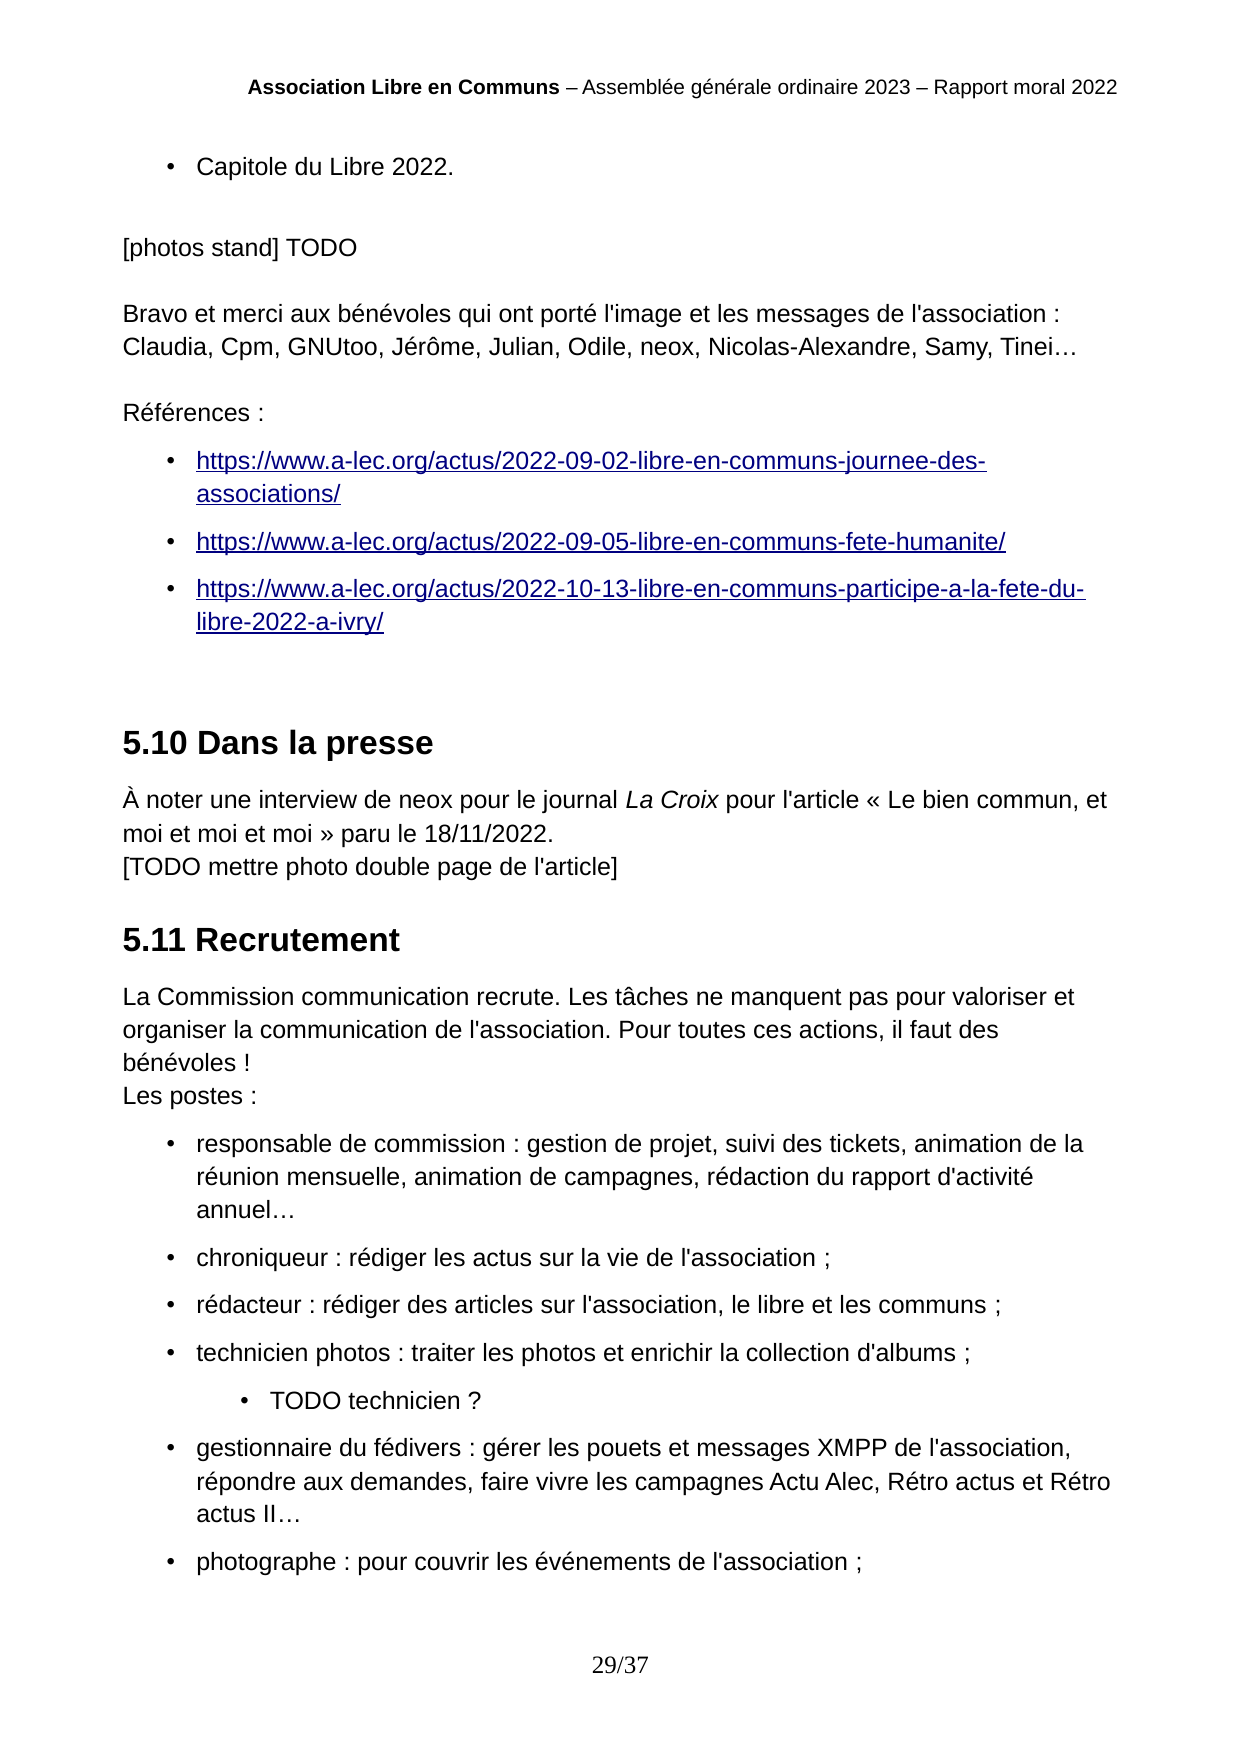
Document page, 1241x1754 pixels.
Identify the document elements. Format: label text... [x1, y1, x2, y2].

list TODO technicien ? [240, 1386, 1118, 1414]
subtitle Recrutement [122, 920, 1118, 958]
text La Commission communication recrute. Les tâches ne manquent pas pour valoriser et organiser la communication de l'association. Pour toutes ces actions, il faut des bénévoles ! Les postes : [122, 982, 1118, 1110]
list technicien photos : traiter les photos et enrichir la collection d'albums ; [166, 1338, 1118, 1367]
subtitle Dans la presse [122, 723, 1118, 762]
list Capitole du Libre 2022. [166, 152, 1118, 181]
list gestionnaire du fédivers : gérer les pouets et messages XMPP de l'association, répondre aux demandes, faire vivre les campagnes Actu Alec, Rétro actus et Rétro actus II… [166, 1433, 1118, 1528]
text À noter une interview de neox pour le journal La Croix pour l'article « Le bien commun, et moi et moi et moi » paru le 18/11/2022. [TODO mettre photo double page de l'article] [122, 786, 1118, 880]
list https://www.a-lec.org/actus/2022-10-13-libre-en-communs-participe-a-la-fete-du-libre-2022-a-ivry/ [166, 574, 1118, 636]
list https://www.a-lec.org/actus/2022-09-02-libre-en-communs-journee-des-associations/ [166, 446, 1118, 508]
list rédacteur : rédiger des articles sur l'association, le libre et les communs ; [166, 1290, 1118, 1319]
list chroniqueur : rédiger les actus sur la vie de l'association ; [166, 1242, 1118, 1271]
text [photos stand] TODO Bravo et merci aux bénévoles qui ont porté l'image et les messages de l'association : Claudia, Cpm, GNUtoo, Jérôme, Julian, Odile, neox, Nicolas-Alexandre, Samy, Tinei… Références : [122, 200, 1118, 427]
list https://www.a-lec.org/actus/2022-09-05-libre-en-communs-fete-humanite/ [166, 527, 1118, 555]
list photographe : pour couvrir les événements de l'association ; [166, 1547, 1118, 1576]
list responsable de commission : gestion de projet, suivi des tickets, animation de la réunion mensuelle, animation de campagnes, rédaction du rapport d'activité annuel… [166, 1129, 1118, 1224]
